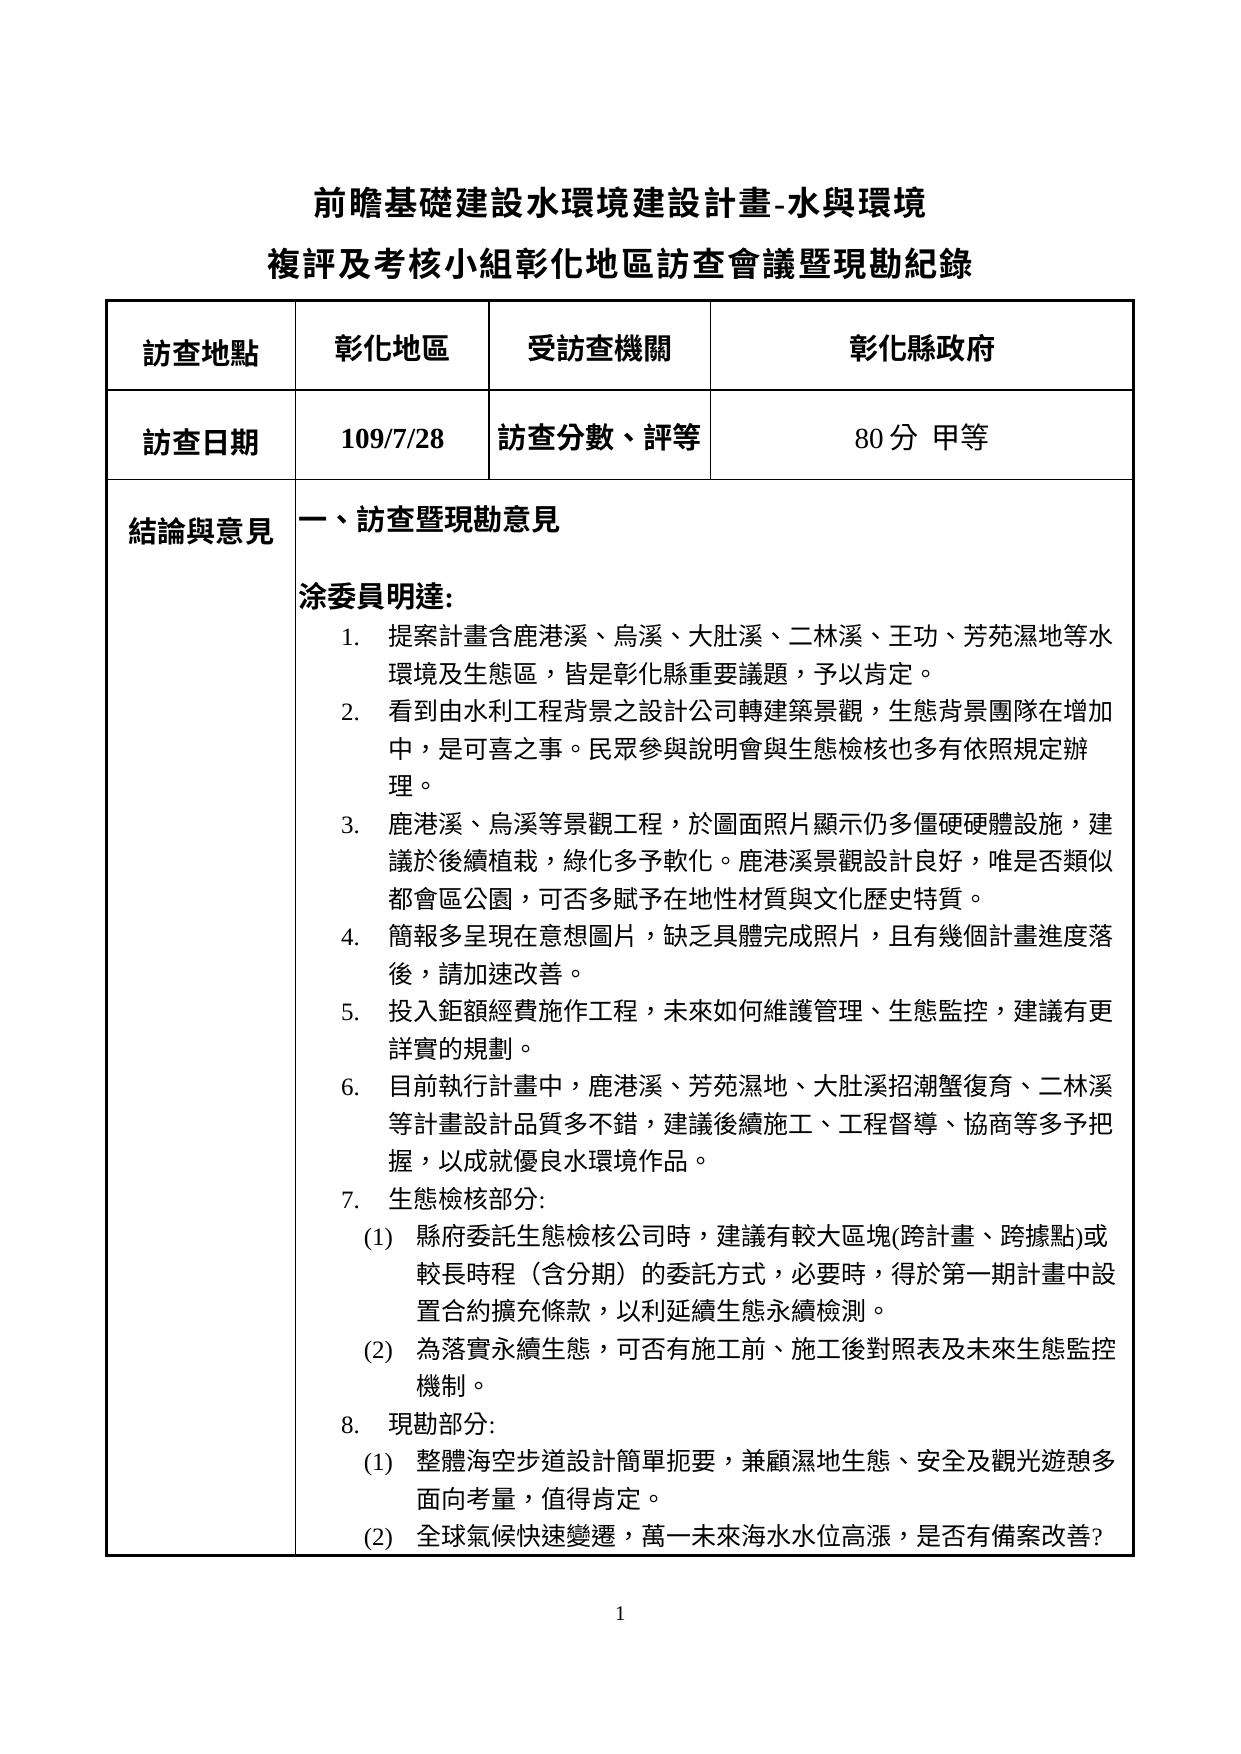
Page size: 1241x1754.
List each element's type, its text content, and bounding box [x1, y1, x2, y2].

table_cell 80分 甲等 [711, 391, 1132, 478]
table_header 受訪查機關 [490, 302, 710, 389]
table_header 彰化縣政府 [711, 302, 1132, 389]
table_cell 109/7/28 [296, 391, 488, 478]
table_cell 一、訪查暨現勘意見 涂委員明達: 提案計畫含鹿港溪、烏溪、大肚溪、二林溪、王功、芳苑濕地等水環境及生態區，皆是彰化縣重要議題，予以肯定。 看到由水利工程背景之設計公司轉建築景觀，生態背景團隊在增加中，是可喜之事。民眾參與說明會與生態檢核也多有依照規定辦理。 鹿港溪、烏溪等景觀工程，於圖面照片顯示仍多僵硬硬體設施，建議於後續植栽，綠化多予軟化。鹿港溪景觀設計良好，唯是否類似都會區公園，可否多賦予在地性材質與文化歷史特質。 簡報多呈現在意想圖片，缺乏具體完成照片，且有幾個計畫進度落後，請加速改善。 投入鉅額經費施作工程，未來如何維護管理、生態監控，建議有更詳實的規劃。 目前執行計畫中，鹿港溪、芳苑濕地、大肚溪招潮蟹復育、二林溪等計畫設計品質多不錯，建議後續施工、工程督導、協商等多予把握，以成就優良水環境作品。 生態檢核部分: 縣府委託生態檢核公司時，建議有較大區塊(跨計畫、跨據點)或較長時程（含分期）的委託方式，必要時，得於第一期計畫中設置合約擴充條款，以利延續生態永續檢測。 為落實永續生態，可否有施工前、施工後對照表及未來生態監控機制。 現勘部分: 整體海空步道設計簡單扼要，兼顧濕地生態、安全及觀光遊憩多面向考量，值得肯定。 全球氣候快速變遷，萬一未來海水水位高漲，是否有備案改善? 目前步道高程，如果遊客上去行走，多數路段都只能看到兩側紅樹林，視線不能高過樹梢，遠眺海岸線，是否會覺得無趣?是否可局部疏伐紅樹林，增加幾個穿透點，增廣視野。 王功地區數座鋼構橋樑，時日逾久，多斑駁不堪，建議目前設計的網狀金屬欄杆之防鏽處理，一定要做好高品質規範，嚴格要求營造廠商施作，以免後患。 汪委員靜明: 簡報內容豐富，圖表呈現得宜易於閱讀，惟書面資料如生態檢核資料（生態檢核表－自主檢核表、施工中生態檢核查驗等），並未提供於會議審查，請補正。 有關民眾參與普遍實施，值得肯定。請補充說明或補正民眾參與的時機及其意見回覆於生態檢核之具體落實於工程中，請摘要補充說明。 生態檢核團隊是否在工程生命週期中與規劃設計、營造、監造等工程單位在民眾參與、生態檢核平台實質溝通交流及具體改善變更為生態友善工程設計，請補充說明或改進。 有關本批次水環境計畫如何回應於彰化縣整體水環境建設願景與期程目標，避免零星水環境區段計畫，難以彰顯整體水環境建設成效。 有關大肚溪口計畫焦點於台灣招潮蟹與互花米草移除，建議對大肚溪口生態系及其棲地與生物多樣性在水環境計畫後的生態演替與效益，進行綜合評析說明，其中共生的大型無脊椎動物、魚類，請補正說明。 有關鹿港溪之河溪棲地評估，採用水庫集水區相關評估表單進行，基於其未在水庫集水區，其評估結果並未適用，另在施工期的評分結果為40~51分，而此評估法總分為200分，對於綜合評析是否妥適存有疑慮。建議參用水利署河川排水及水利署水規所之快速棲地評估法等。目前有關鹿港溪之水質情形部分，亦宜納入棲地評估說明。 彰化縣的園藝學產業享譽國際，建議有關水環境建設相關的在地產業鏈，在今後計畫中一併納入。 有關彰化縣政府出席之局處為城鄉觀光發展處、水利資源處，建議縣府參考其他縣市政府由秘書長、副縣長，統合相關水環境建設計畫，會更宏觀整體。 有關紅樹林在二林溪河口及海堤，在現勘簡報中經澄清宜補正說明為當年河川局引進係為穩定保固海堤，而經多年後確實海堤保固後，在固沙及營養塩增生而致繁衍茂密，若適當疏伐處理，可有效增進河口海岸棲地多樣性及生物多樣性。遂在當地居民及濕地團體等溝通建議下，提出水環境建設進一步核心保育（海堤、生物及棲地多樣性），並做為濕地環境教育區之運用。 楊委員嘉棟: 資訊公開部份，除了在網站公告或提供下載外，應有民眾意見回復及意見回應平台，以強化互動及民眾參與。臉書社團部分，目前僅有110人追踪，貼文的豐富度及民眾的留言都不夠，觸及率低，請思考活化的策略。 營建管理計畫過於簡略，應結合縣府、地方社團、社區發展協會等，在地方溝通說明的過程中形成共識，並在營建管理計畫中說明各利害關係人所扮演的角色。 本次現勘生態檢核為重點，尤其是設計規劃階段的生態檢核成果，所提出的策略是否在施工中落實，遇到異常狀況該如何因應處理以及處理作為的落實情形，簡言之，應以執行成果為主。例如:施工前保全對象的指認及保全方式說明會議是否有落實?保全對象出現狀況的通報與處理情形，以及後續的監測，都應該在報告中呈現。 生態檢核提出的策略不應畫地自限，尤其在水環境計畫中，提出的策略應有讓生態環境變好的企圖心。 現勘「芳苑濕地紅樹林暨其周邊整體環境改善」工程: 步道的動線設計尚稱完善，惟穿越本案列為核心保育區紅樹林之較窄的步道，雖規劃為深度旅遊或調查研究用，其未來在管理上會造成爭議，且會影響周邊在遠端出口的停車亂象，因此是否施設，請再酌。此外，東步道系統在安全及生態的考量下，請預為估算承載量，以利後續維管。 步道位處鹽分地帶，受海水海鹽影響很大，熱浸鍍鋅加外表噴漿方式不足以承受，建議可洽防蝕防鏽專家工研院羅俊雄博士，研商處理方式。 本案一定會成為環團及相關組織關注的重點，在施工完成後，棲地的復原很重要，務必恢復原有環境及潮水漲退的機制，以利生態恢復。 蔡委員義發: 一、簡報部分 本計畫已奉核定四批次計畫執行中，惟第一批次核定4項案件，僅完工1件尚有3件未完工，第二批核定3件尚有一件未完工，第三、四批次共核定6項，截至目前僅有1件發包施工，其餘5項均在規劃設計中，建請積極趕辦。 針對上述核定案件建請逐案檢視是否依「提報及規劃設計」階段融入歷次審查及民眾意見辦理或於施工階段回饋規劃設計並檢討是否符合預期目標。 有關民眾參與部分建請加強說明參採情形，尤其針對融入規劃設計或施工等案件，列表說明俾利屆時彙整成果報告外，亦可做為未來二期繼續爭取核定之有利條件。 大肚溪口保育區互花米草移除計畫目前在規劃設計中，建請邀請相關專家學者參與規劃設計（包含施工應注意事項等）俾達務實與預期成效。 有關108.2.26訪查意見回覆「改善對策及結果」內容在本次訪查資料或簡報敍述欠缺就回覆改善對策相互應之說明，建請考量。 有關生態檢核作業部分： 依簡報資料欠缺各項案件有關生態檢核作業如何落實執行之呈現。尤其針對保育對策之迴避、縮小、減輕與補償四大策略均停留在建議事項，是否已融入規劃設計或施工，應加強說明。 建請逐案依工程生命週期（提報、規劃設計、施工及維護管理階段）就生態檢核作業如何融入各階段。尤其生態團隊如何與工程規劃設計團隊交流討論並參採民眾意見等，納入規劃設計以免各說各做各的。 承上規劃設計內容涉及施工階段如何納入施工計畫及監造計畫俾利落實，建請補充。 遇有關注物種、特有種或保育種，除依四大策略作為外，是否在完工後維管期間有相關監測措施，併應予考量。 前瞻基礎建設水環境建設計畫第一期已近尾聲，建請就108.2.26訪查意見檢視彰化縣相關整體規劃成果檢討評估執行情形。或建請彰化縣政府應有依既有環境（如何改善）配合整體願景如何串聯成亮點之整體規劃成果，據以逐步執行為宜。 現勘（彰化縣芳苑濕地紅樹海空步道）部分 本工程108年11月開工，預定109年11月完工，目前實際施工進度近60％請積極趕工。 請說明本工程設計施工內容是否符合102年相關海岸永續整體規劃成果及103年紅樹林生態資源調查內容。 建請彙整本案歷次審查及民眾參與意見參採情形，俾利屆時彙集成果報告。 本案瀕臨海邊，相關設施應注意維護管理，並請洽地方或協會等之認養機制以維永續。 曹領隊華平: 整體水環境有13件工程總經費約7億，其中第三、四批有6件工程尚未執行，其內有3件尚未發包，請加速執行，提高執行率。 鹿港之簡報，大多引用完工意象圖，目前已約67％進度，應提供實際目前完成情形圖照（含其他工區）。 對於大肚溪口岸邊之外來種「互花米草」，其有蔓延快速，影響本地種之生長，尤其雲林莞草之生長。本計畫有剷除工項，但尚未發包，請加速。 生態檢核四大策略，減輕、縮小、迴避、補償，所需瞭解實際在設計、規劃上的具體措施，除了鹿港區9棵大樹保留外，及河中島3棵（保育措施），有否其他具體作為，請舉例列表說明。 縣府督導查核小組之成員請提供，召集人是那位？ 歷次審查工作小組之意見回應表辦理情形未列出，請補充。 彰化縣水環境計畫，整體核定經費、執行率與年度經費分配，請補充提供，並加速執行核銷。 烏溪水岸廊道串聯計畫，其調查是有石虎活動踪跡及潛在棲地，如何保育、迴避、不影響其生活環境之具體作為，請補充。 生態檢核表，請補充。另外生態調查有許多物種，但是在施工影響之範圍內影響物種有那些？請再補充，以重點表達。 生態檢核團隊之建議與設計、施工團隊應確切結合交換意見，以落實生態保育目的。 目前彰化縣府積極整治東螺溪，因二岸畜牧業多，排放之廢水等造成水質環境極差。目前縣府正與屏東縣相關東港之治理取經交換意見，期待很快有其成果，以改善水質優先，再造環境營造。 經濟部水利署(河海組 廖副工程司志勝)： 彰化縣政府辦理水環境計畫第1~4批次案件請以109年底前完工為目標，其中第1批次計畫為106年核定補助，請加緊趕工完成。 水環境計畫第1~4批次各案件請縣政府積極呈現辦理前、後”現地進步的情形”並於下次訪查呈現，包含創造良好棲地環境提供生物棲息，豐富生態多樣性等。 例如:鹿港溪水岸景觀營造計畫，辦理前係臭水溝，水質極差，水中幾乎無魚蝦貝類，環境雜亂，當地居民不願靠近；縣府設計辦理後，水質大大改善，營造多孔隙護岸基礎，作為生物棲地，培育近水植物提供生物覓食棲息，使水中動植物變多了，同時，發現多種以前現地沒有出現飛禽或動物，成功達成水環境水質改善、棲地營造、生物變多，民眾親近遊憩的計畫目標。 本次訪查，尚缺施工中，監造、施工廠商對現地生態檢核自主管理資料與監測資料，請補充。 經濟部水利署(工務組 張副組長朝恭)： 本計畫在縣府屬跨局處共同推動，其專案小組運作情形請補充說明。 各項計畫完工後其後續維護管理計畫，分年分期經費編列情形，請補充說明。 各計畫工程其預定進度、實際進度、預定完工日期等資訊請完整呈現，以利確認其進度執行是否正常。 各計畫工程其施工過程中的查核督導成績應完整陳列，以利了解其品質掌控的情形。 各計畫工程其生態檢核四大策略運用情形，建議列表完整呈現。 現勘部分: 工區範圍與地方民眾及遊客出入動線相臨，請加強警示標誌及措施以維安全。 觀察棧道的RC結構部分混凝土完成面不順及粒料不均勻，請改善加強品質管制。 現況就地利用營建廢棄料為施工便道，後續請依契約規定清運完成。 二、綜合結論： 各委員及單位代表意見請受訪單位(彰化縣政府)參酌辦理，並於109年9月10日前改善完成，同時將改善辦理情形及照片彙整成冊，函送經濟部並副知其他參與訪查部會辦理結案。 [296, 480, 1132, 1553]
table_header 彰化地區 [296, 302, 488, 389]
table_cell 訪查日期 [108, 391, 295, 478]
table_header 訪查地點 [108, 302, 295, 389]
text 複評及考核小組彰化地區訪查會議暨現勘紀錄 [187, 238, 1053, 286]
table_cell 訪查分數、評等 [490, 391, 710, 478]
table_cell 結論與意見 [108, 480, 295, 1553]
text 前瞻基礎建設水環境建設計畫-水與環境 [187, 163, 1053, 238]
